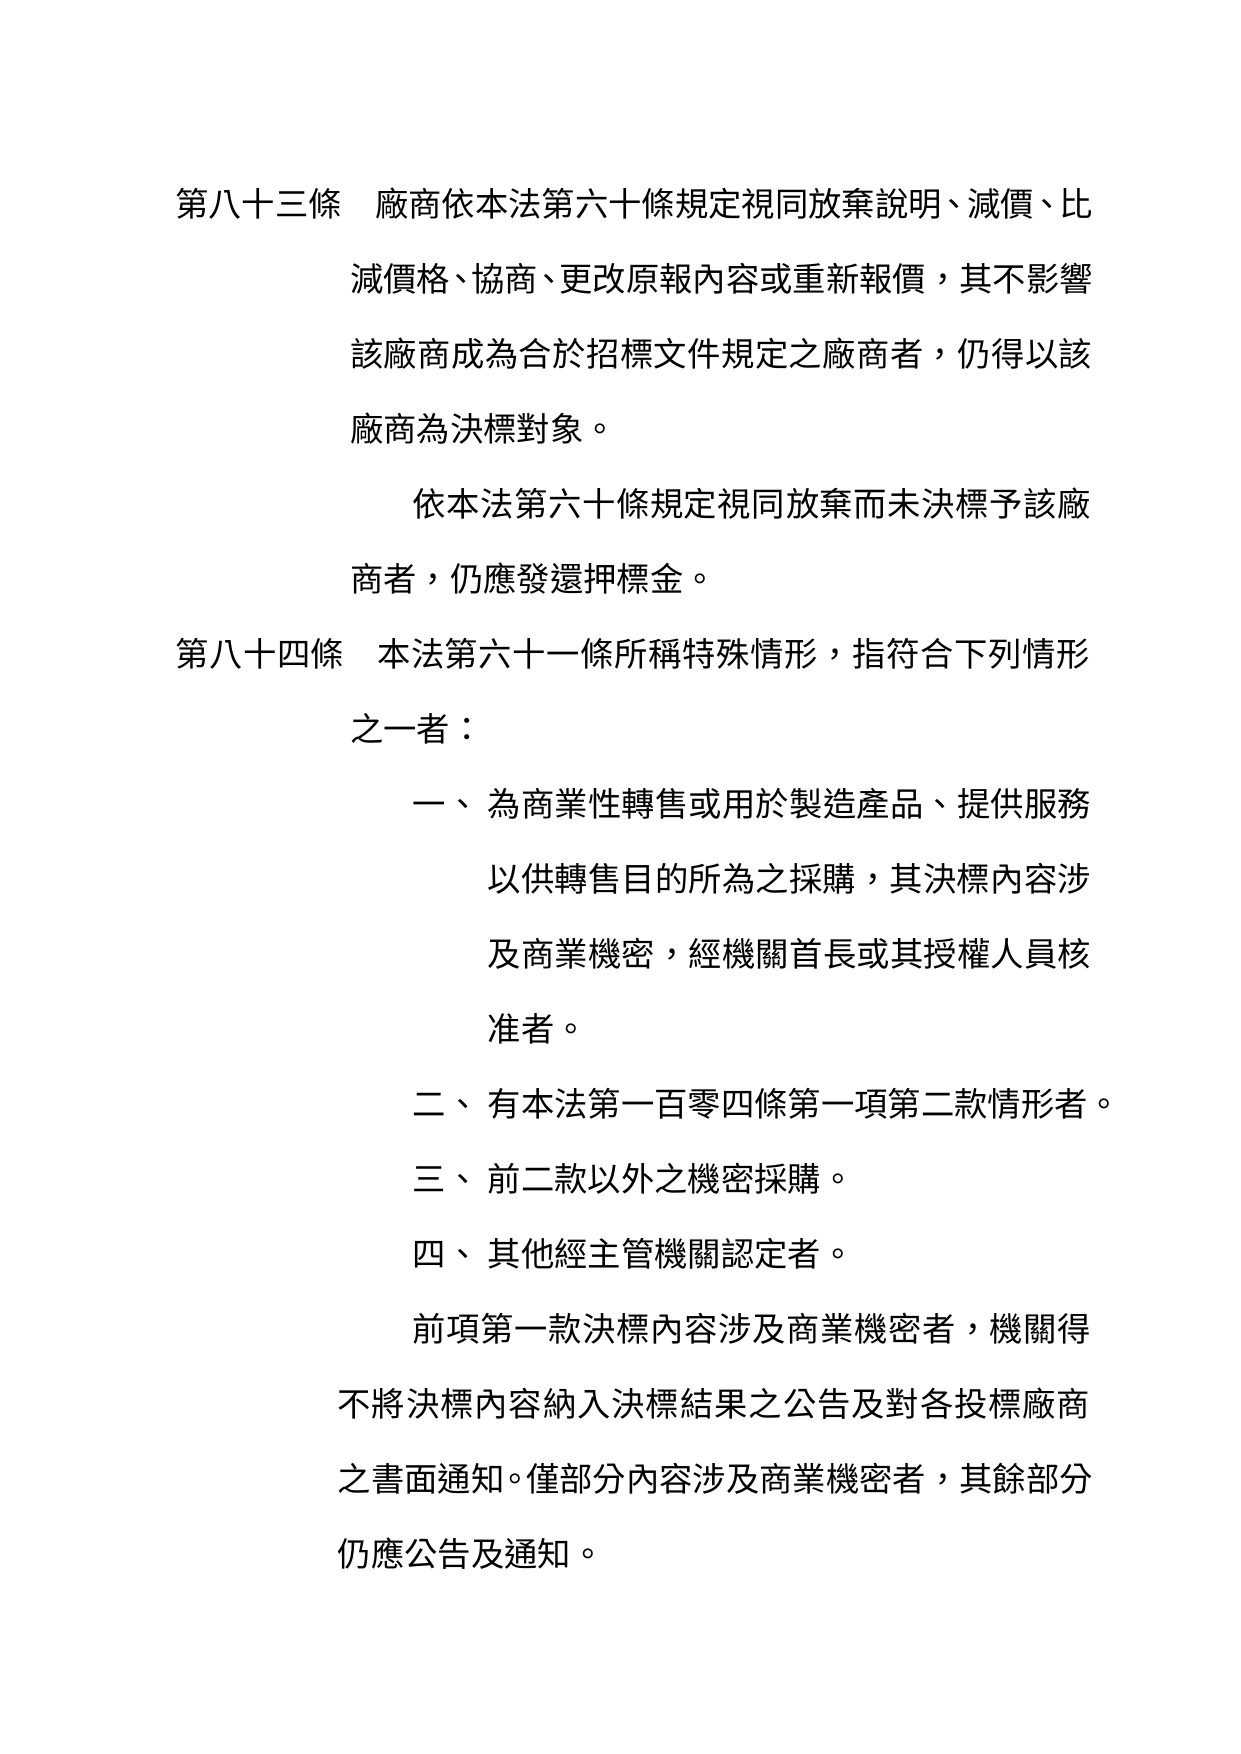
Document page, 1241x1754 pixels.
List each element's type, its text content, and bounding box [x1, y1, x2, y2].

list 前二款以外之機密採購。 [412, 1139, 1092, 1214]
list 其他經主管機關認定者。 [412, 1214, 1092, 1289]
list 為商業性轉售或用於製造產品、提供服務以供轉售目的所為之採購，其決標內容涉及商業機密，經機關首長或其授權人員核准者。 [412, 764, 1092, 1064]
text 前項第一款決標內容涉及商業機密者，機關得不將決標內容納入決標結果之公告及對各投標廠商之書面通知。僅部分內容涉及商業機密者，其餘部分仍應公告及通知。 [337, 1289, 1092, 1589]
list 有本法第一百零四條第一項第二款情形者。 [412, 1064, 1092, 1139]
text 依本法第六十條規定視同放棄而未決標予該廠商者，仍應發還押標金。 [350, 464, 1092, 614]
text 第八十三條 廠商依本法第六十條規定視同放棄說明、減價、比減價格、協商、更改原報內容或重新報價，其不影響該廠商成為合於招標文件規定之廠商者，仍得以該廠商為決標對象。 [175, 164, 1092, 464]
text 第八十四條 本法第六十一條所稱特殊情形，指符合下列情形之一者： [175, 614, 1092, 764]
